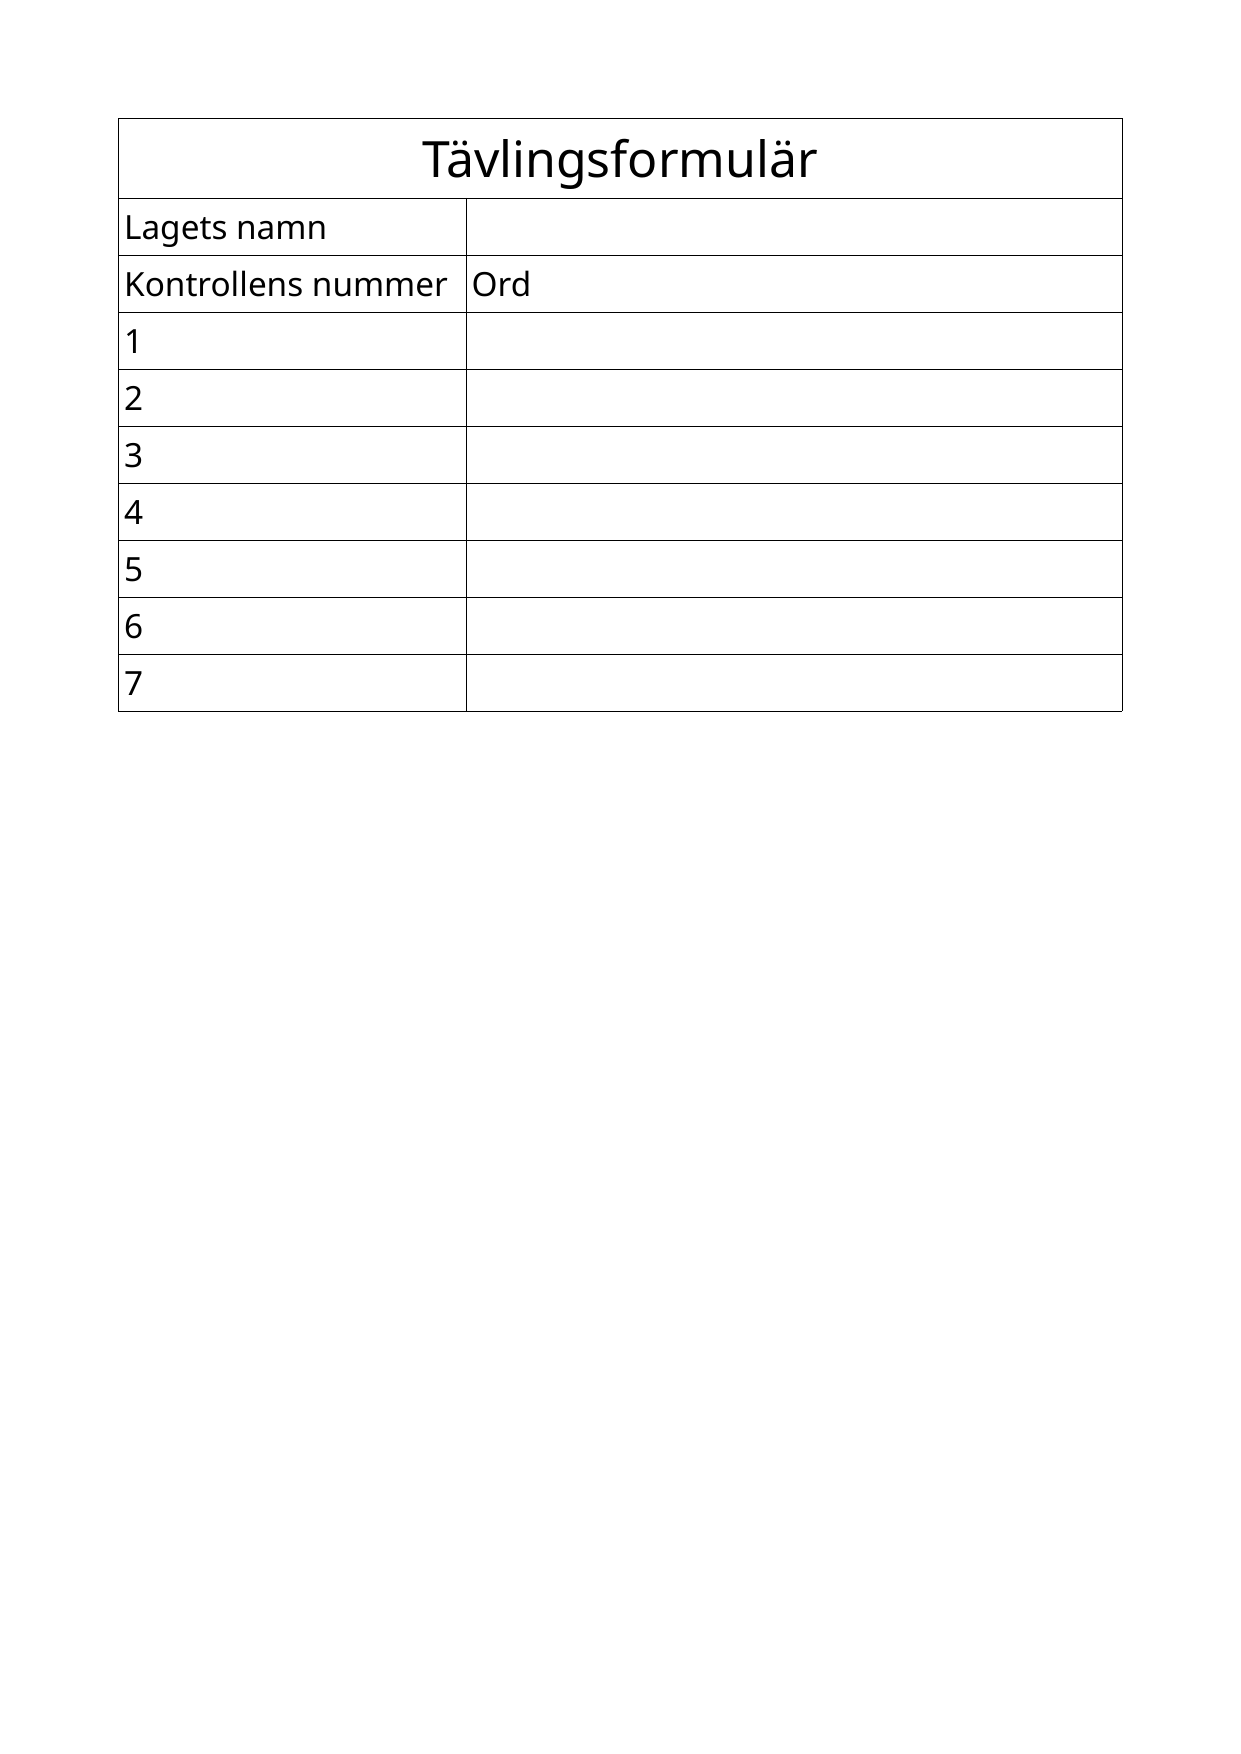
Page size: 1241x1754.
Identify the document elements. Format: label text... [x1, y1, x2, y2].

table_cell Lagets namn [119, 199, 466, 255]
table_cell 6 [119, 598, 466, 654]
table_cell [467, 541, 1122, 597]
table_cell Ord [467, 256, 1122, 312]
table_cell 2 [119, 370, 466, 426]
table_cell 7 [119, 655, 466, 711]
table_cell [467, 370, 1122, 426]
table_cell [467, 313, 1122, 369]
table_cell 4 [119, 484, 466, 540]
table_cell 5 [119, 541, 466, 597]
table_cell 3 [119, 427, 466, 483]
table_cell 1 [119, 313, 466, 369]
table_cell [467, 484, 1122, 540]
table_header Tävlingsformulär [119, 119, 1122, 198]
table_cell [467, 655, 1122, 711]
table_cell [467, 199, 1122, 255]
table_cell [467, 598, 1122, 654]
table_cell [467, 427, 1122, 483]
table_cell Kontrollens nummer [119, 256, 466, 312]
